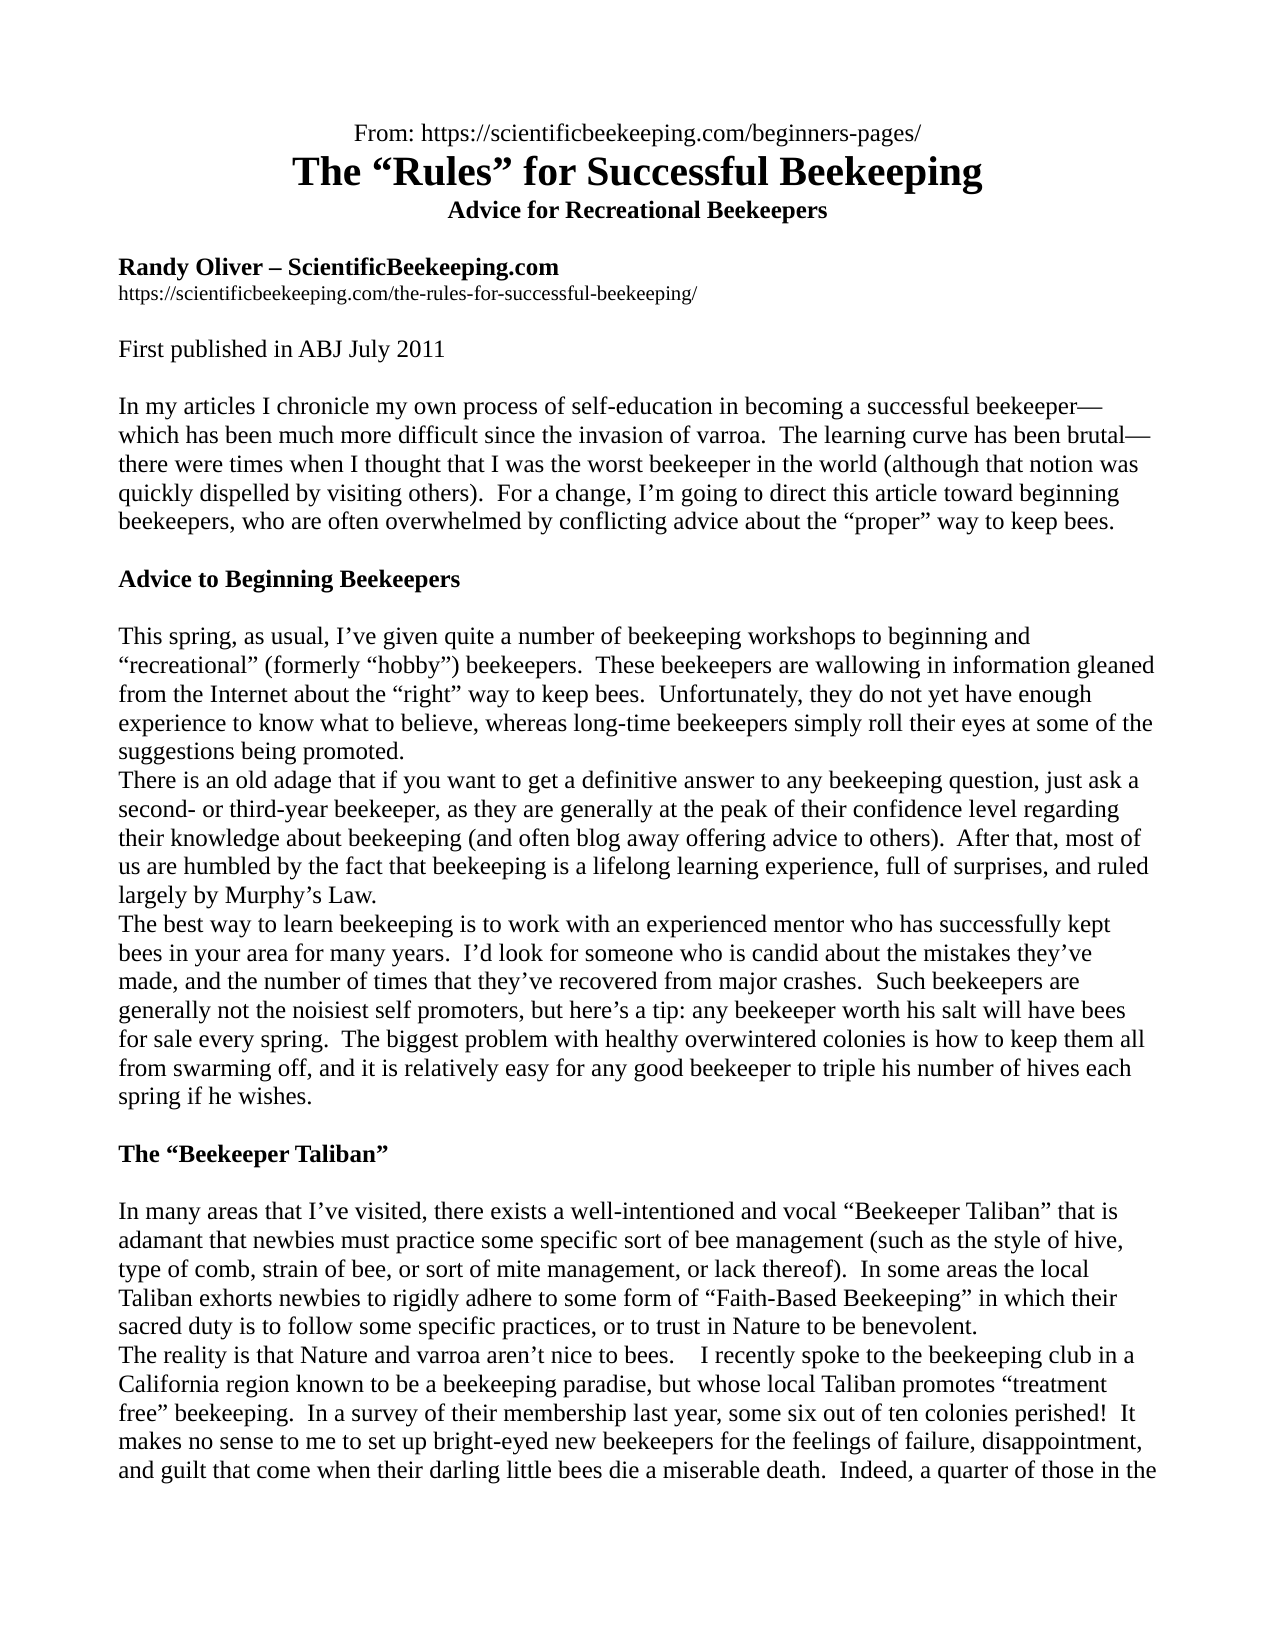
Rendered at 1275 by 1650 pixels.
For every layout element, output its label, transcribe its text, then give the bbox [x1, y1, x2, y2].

text The reality is that Nature and varroa aren’t nice to bees. I recently spoke to the beekeeping club in a California region known to be a beekeeping paradise, but whose local Taliban promotes “treatment free” beekeeping. In a survey of their membership last year, some six out of ten colonies perished! It makes no sense to me to set up bright-eyed new beekeepers for the feelings of failure, disappointment, and guilt that come when their darling little bees die a miserable death. Indeed, a quarter of those in the [118, 1340, 1157, 1484]
text In many areas that I’ve visited, there exists a well-intentioned and vocal “Beekeeper Taliban” that is adamant that newbies must practice some specific sort of bee management (such as the style of hive, type of comb, strain of bee, or sort of mite management, or lack thereof). In some areas the local Taliban exhorts newbies to rigidly adhere to some form of “Faith-Based Beekeeping” in which their sacred duty is to follow some specific practices, or to trust in Nature to be benevolent. [118, 1196, 1157, 1340]
text In my articles I chronicle my own process of self-education in becoming a successful beekeeper—which has been much more difficult since the invasion of varroa. The learning curve has been brutal—there were times when I thought that I was the worst beekeeper in the world (although that notion was quickly dispelled by visiting others). For a change, I’m going to direct this article toward beginning beekeepers, who are often overwhelmed by conflicting advice about the “proper” way to keep bees. [118, 391, 1157, 535]
text Randy Oliver – ScientificBeekeeping.com [118, 252, 1157, 281]
text This spring, as usual, I’ve given quite a number of beekeeping workshops to beginning and “recreational” (formerly “hobby”) beekeepers. These beekeepers are wallowing in information gleaned from the Internet about the “right” way to keep bees. Unfortunately, they do not yet have enough experience to know what to believe, whereas long-time beekeepers simply roll their eyes at some of the suggestions being promoted. [118, 621, 1157, 765]
text From: https://scientificbeekeeping.com/beginners-pages/ [118, 118, 1157, 147]
text https://scientificbeekeeping.com/the-rules-for-successful-beekeeping/ [118, 281, 1157, 305]
text There is an old adage that if you want to get a definitive answer to any beekeeping question, just ask a second- or third-year beekeeper, as they are generally at the peak of their confidence level regarding their knowledge about beekeeping (and often blog away offering advice to others). After that, most of us are humbled by the fact that beekeeping is a lifelong learning experience, full of surprises, and ruled largely by Murphy’s Law. [118, 765, 1157, 909]
text The “Beekeeper Taliban” [118, 1139, 1157, 1168]
text First published in ABJ July 2011 [118, 334, 1157, 363]
text The “Rules” for Successful Beekeeping [118, 147, 1157, 195]
text Advice to Beginning Beekeepers [118, 564, 1157, 593]
text Advice for Recreational Beekeepers [118, 195, 1157, 223]
text The best way to learn beekeeping is to work with an experienced mentor who has successfully kept bees in your area for many years. I’d look for someone who is candid about the mistakes they’ve made, and the number of times that they’ve recovered from major crashes. Such beekeepers are generally not the noisiest self promoters, but here’s a tip: any beekeeper worth his salt will have bees for sale every spring. The biggest problem with healthy overwintered colonies is how to keep them all from swarming off, and it is relatively easy for any good beekeeper to triple his number of hives each spring if he wishes. [118, 909, 1157, 1110]
